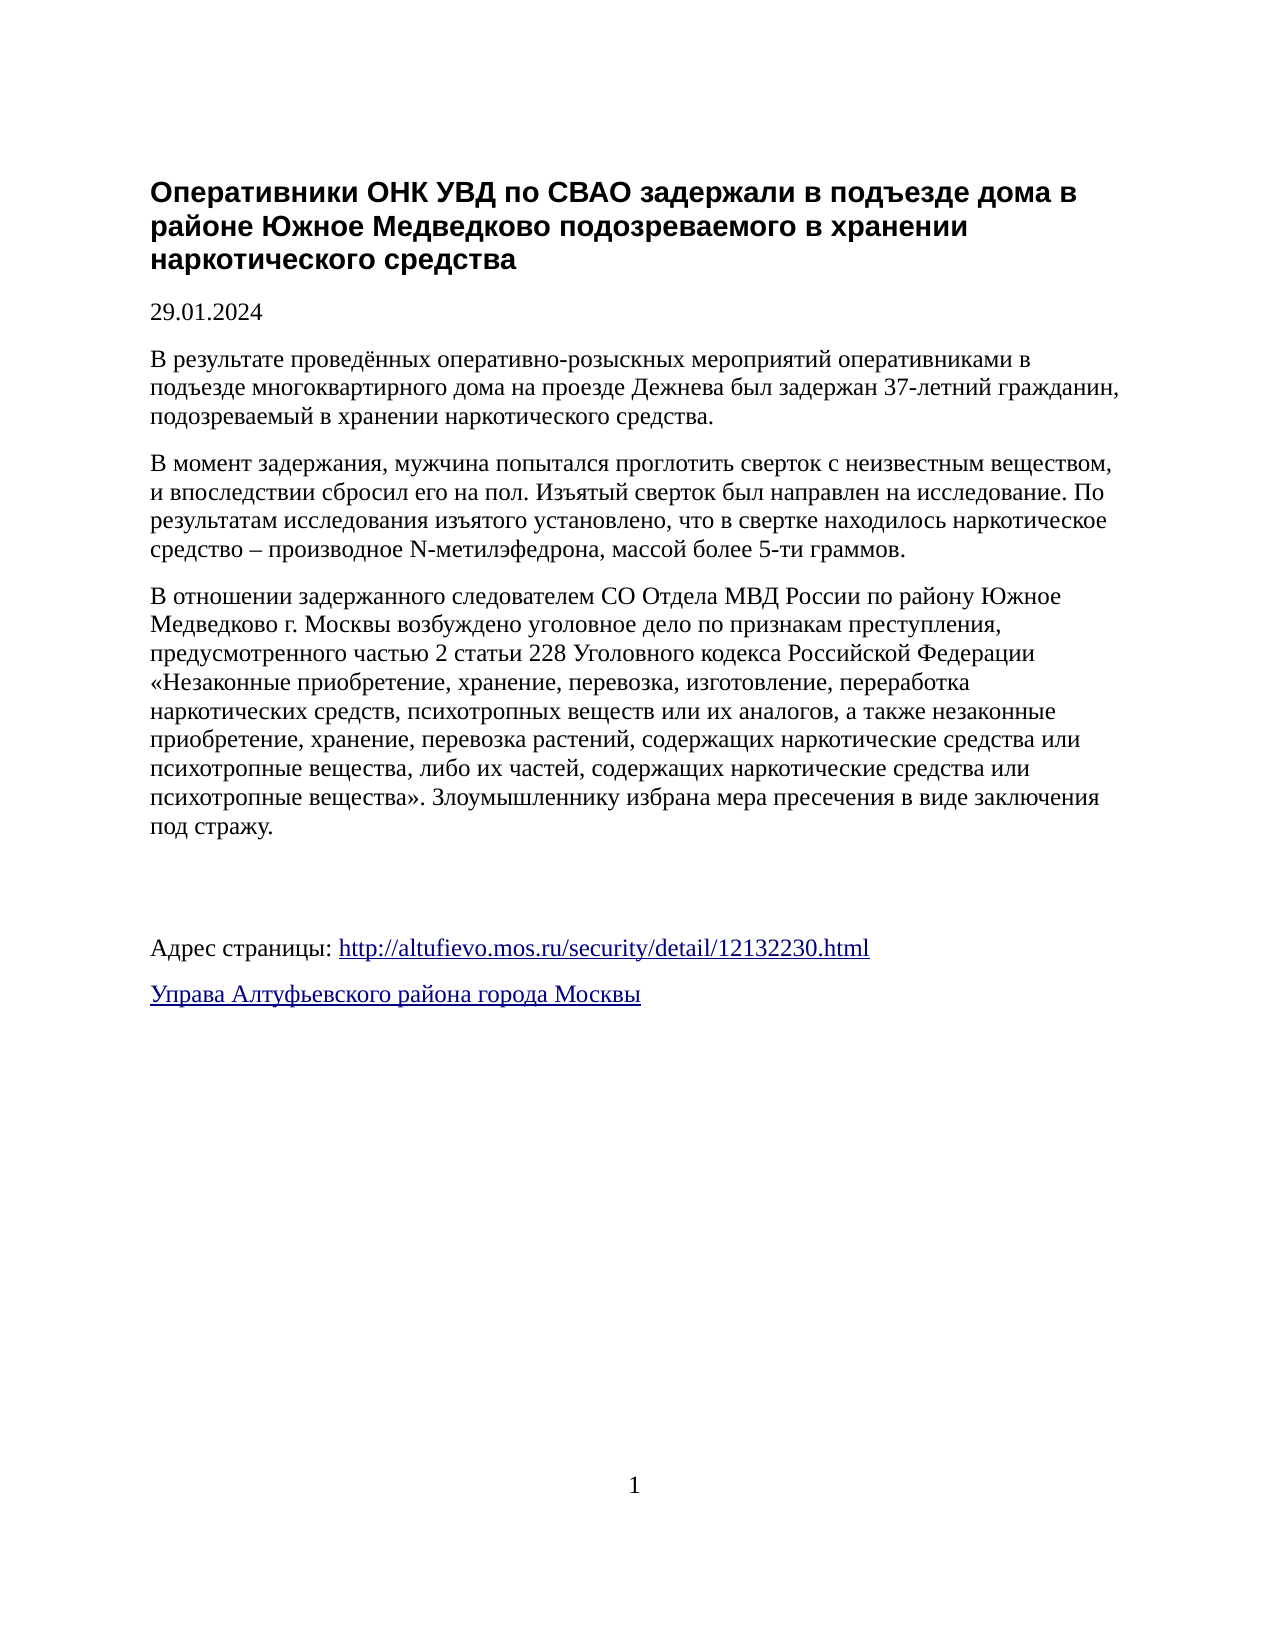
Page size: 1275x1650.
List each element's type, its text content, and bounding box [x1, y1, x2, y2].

text В результате проведённых оперативно-розыскных мероприятий оперативниками в подъезде многоквартирного дома на проезде Дежнева был задержан 37-летний гражданин, подозреваемый в хранении наркотического средства. [150, 344, 1125, 430]
subtitle Оперативники ОНК УВД по СВАО задержали в подъезде дома в районе Южное Медведково подозреваемого в хранении наркотического средства [150, 175, 1125, 276]
text Адрес страницы: http://altufievo.mos.ru/security/detail/12132230.html [150, 933, 1125, 962]
text В отношении задержанного следователем СО Отдела МВД России по району Южное Медведково г. Москвы возбуждено уголовное дело по признакам преступления, предусмотренного частью 2 статьи 228 Уголовного кодекса Российской Федерации «Незаконные приобретение, хранение, перевозка, изготовление, переработка наркотических средств, психотропных веществ или их аналогов, а также незаконные приобретение, хранение, перевозка растений, содержащих наркотические средства или психотропные вещества, либо их частей, содержащих наркотические средства или психотропные вещества». Злоумышленнику избрана мера пресечения в виде заключения под стражу. [150, 581, 1125, 839]
text Управа Алтуфьевского района города Москвы [150, 979, 1125, 1008]
text 29.01.2024 [150, 297, 1125, 326]
text В момент задержания, мужчина попытался проглотить сверток с неизвестным веществом, и впоследствии сбросил его на пол. Изъятый сверток был направлен на исследование. По результатам исследования изъятого установлено, что в свертке находилось наркотическое средство – производное N-метилэфедрона, массой более 5-ти граммов. [150, 448, 1125, 563]
